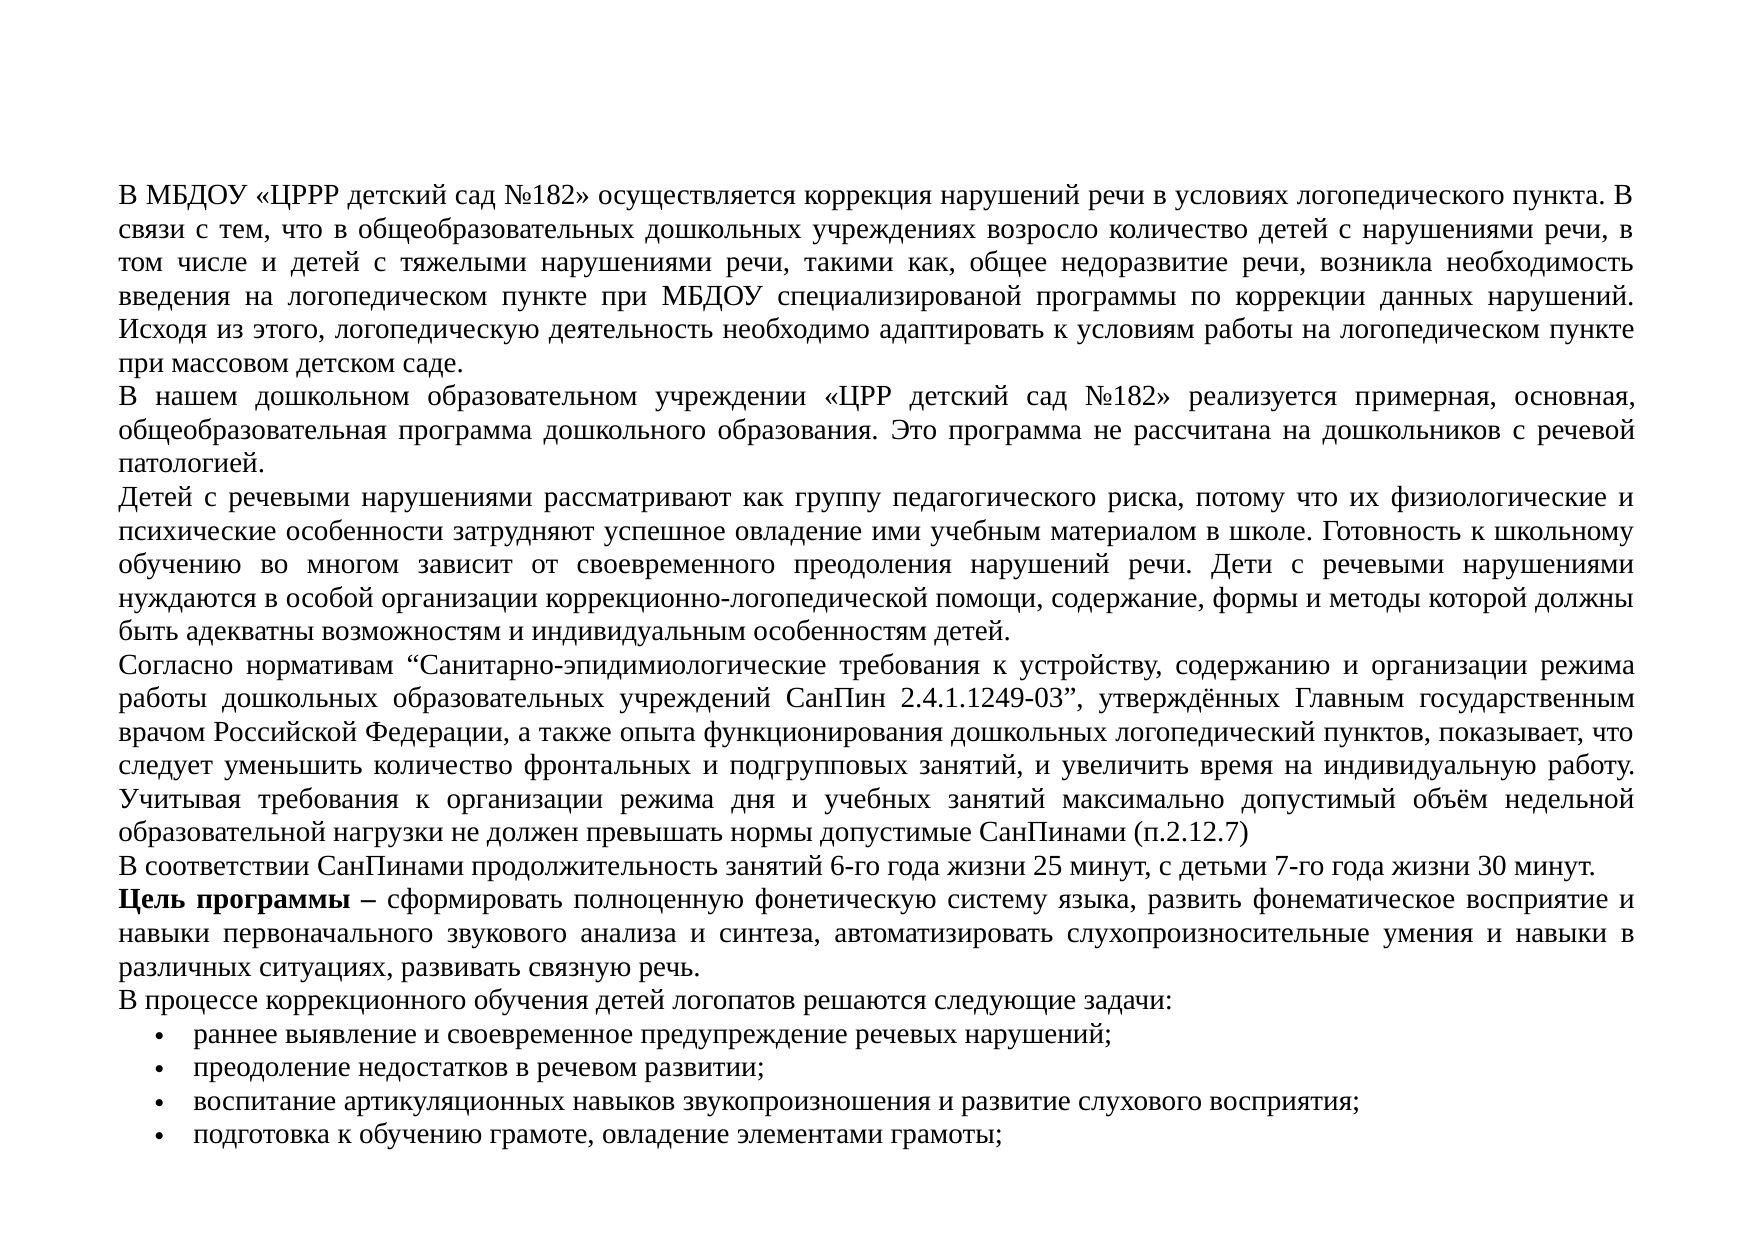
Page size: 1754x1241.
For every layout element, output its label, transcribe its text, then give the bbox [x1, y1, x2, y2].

list раннее выявление и своевременное предупреждение речевых нарушений; [156, 1016, 1636, 1049]
list преодоление недостатков в речевом развитии; [156, 1049, 1636, 1083]
text Согласно нормативам “Санитарно-эпидимиологические требования к устройству, содержанию и организации режима работы дошкольных образовательных учреждений СанПин 2.4.1.1249-03”, утверждённых Главным государственным врачом Российской Федерации, а также опыта функционирования дошкольных логопедический пунктов, показывает, что следует уменьшить количество фронтальных и подгрупповых занятий, и увеличить время на индивидуальную работу. Учитывая требования к организации режима дня и учебных занятий максимально допустимый объём недельной образовательной нагрузки не должен превышать нормы допустимые СанПинами (п.2.12.7) [118, 647, 1636, 848]
text В МБДОУ «ЦРРР детский сад №182» осуществляется коррекция нарушений речи в условиях логопедического пункта. В связи с тем, что в общеобразовательных дошкольных учреждениях возросло количество детей с нарушениями речи, в том числе и детей с тяжелыми нарушениями речи, такими как, общее недоразвитие речи, возникла необходимость введения на логопедическом пункте при МБДОУ специализированой программы по коррекции данных нарушений. Исходя из этого, логопедическую деятельность необходимо адаптировать к условиям работы на логопедическом пункте при массовом детском саде. [118, 177, 1636, 378]
text Цель программы – сформировать полноценную фонетическую систему языка, развить фонематическое восприятие и навыки первоначального звукового анализа и синтеза, автоматизировать слухопроизносительные умения и навыки в различных ситуациях, развивать связную речь. [118, 882, 1636, 982]
text В соответствии СанПинами продолжительность занятий 6-го года жизни 25 минут, с детьми 7-го года жизни 30 минут. [118, 848, 1636, 882]
list воспитание артикуляционных навыков звукопроизношения и развитие слухового восприятия; [156, 1083, 1636, 1116]
text В нашем дошкольном образовательном учреждении «ЦРР детский сад №182» реализуется примерная, основная, общеобразовательная программа дошкольного образования. Это программа не рассчитана на дошкольников с речевой патологией. [118, 378, 1636, 479]
text В процессе коррекционного обучения детей логопатов решаются следующие задачи: [118, 982, 1636, 1016]
list подготовка к обучению грамоте, овладение элементами грамоты; [156, 1116, 1636, 1150]
text Детей с речевыми нарушениями рассматривают как группу педагогического риска, потому что их физиологические и психические особенности затрудняют успешное овладение ими учебным материалом в школе. Готовность к школьному обучению во многом зависит от своевременного преодоления нарушений речи. Дети с речевыми нарушениями нуждаются в особой организации коррекционно-логопедической помощи, содержание, формы и методы которой должны быть адекватны возможностям и индивидуальным особенностям детей. [118, 479, 1636, 647]
